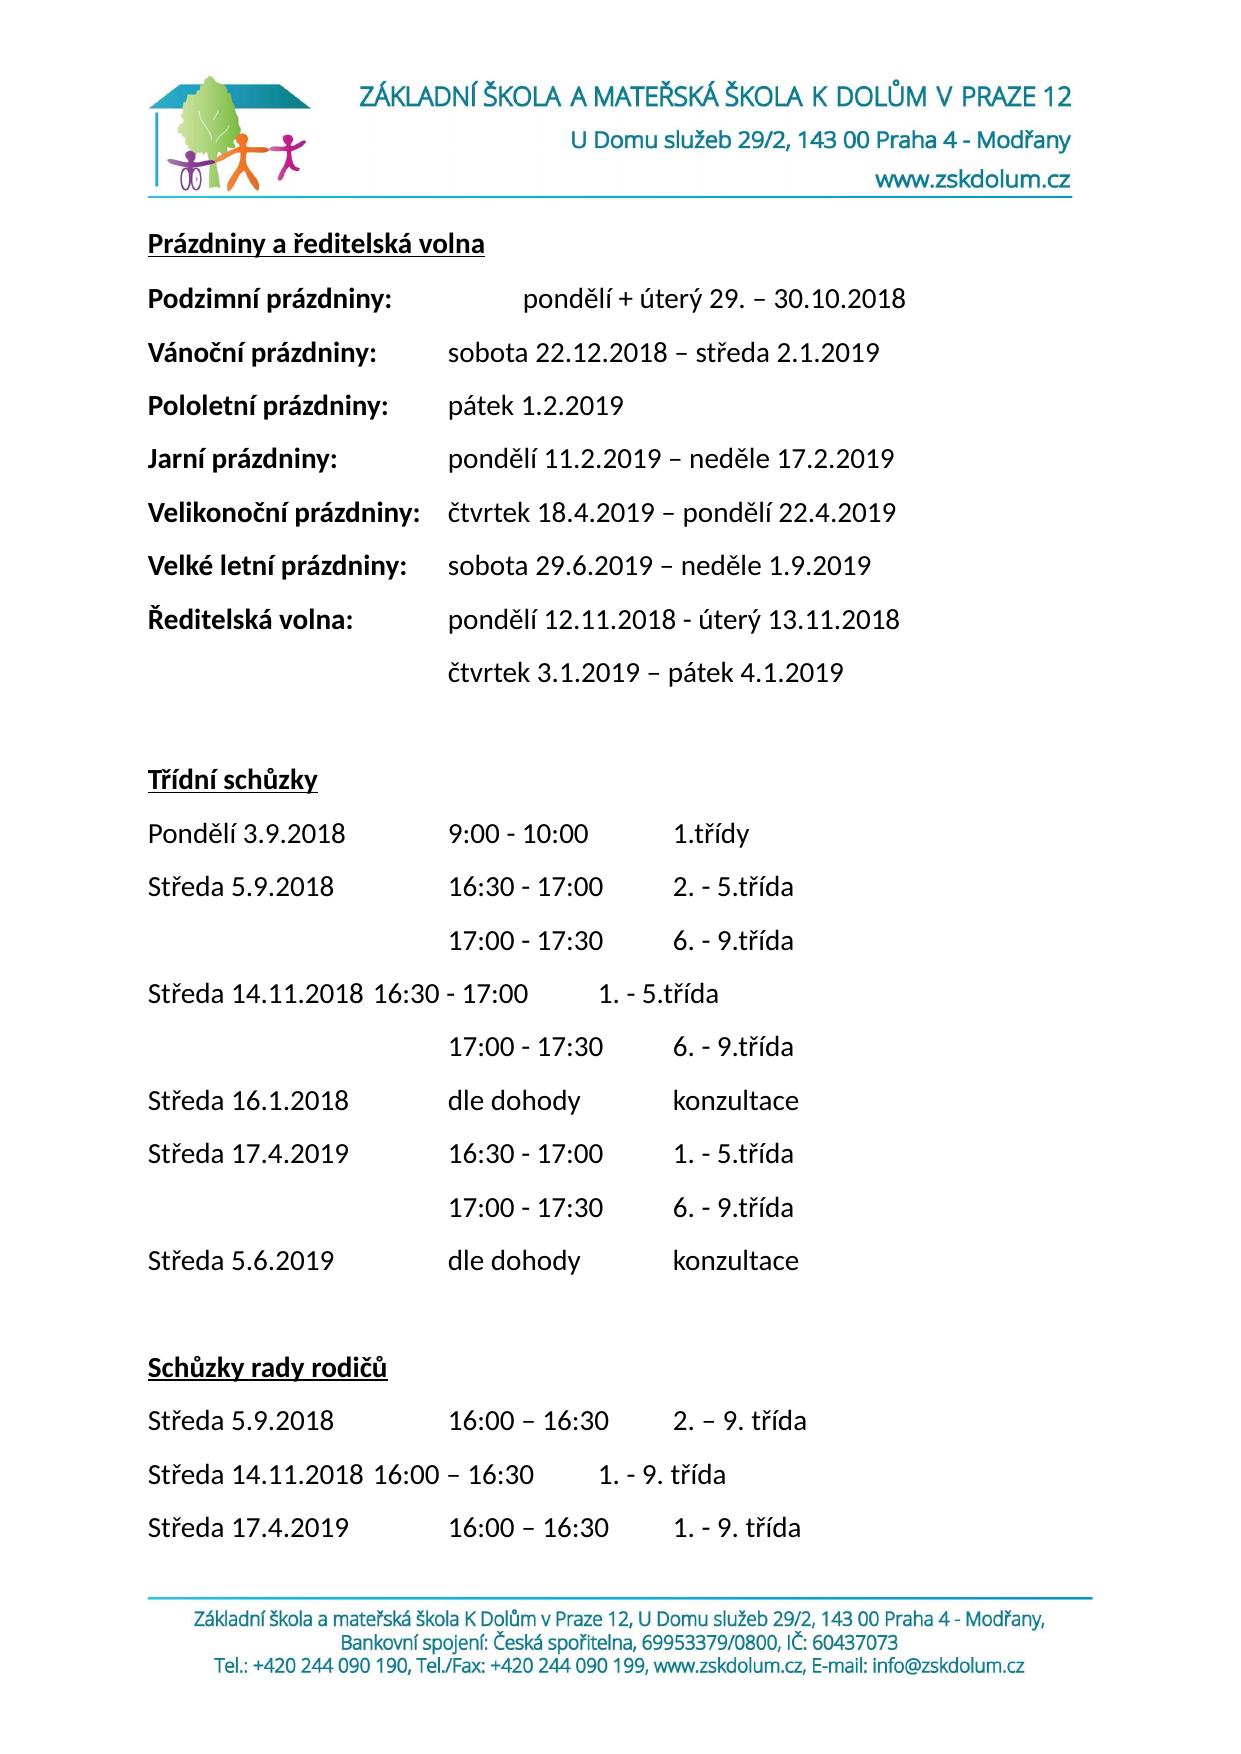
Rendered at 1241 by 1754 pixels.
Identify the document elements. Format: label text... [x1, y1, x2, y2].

text Velké letní prázdniny: sobota 29.6.2019 – neděle 1.9.2019 [148, 547, 1093, 583]
text Středa 14.11.2018 16:30 - 17:00 1. - 5.třída [148, 975, 1093, 1011]
text Jarní prázdniny: pondělí 11.2.2019 – neděle 17.2.2019 [148, 441, 1093, 476]
text Středa 17.4.2019 16:30 - 17:00 1. - 5.třída [148, 1135, 1093, 1171]
text Pondělí 3.9.2018 9:00 - 10:00 1.třídy [148, 815, 1093, 850]
text Velikonoční prázdniny: čtvrtek 18.4.2019 – pondělí 22.4.2019 [148, 494, 1093, 530]
text Třídní schůzky [148, 761, 1093, 797]
text Vánoční prázdniny: sobota 22.12.2018 – středa 2.1.2019 [148, 334, 1093, 369]
text Prázdniny a ředitelská volna [148, 225, 1093, 261]
text Schůzky rady rodičů [148, 1349, 1093, 1385]
text Středa 5.9.2018 16:00 – 16:30 2. – 9. třída [148, 1402, 1093, 1438]
text Středa 5.6.2019 dle dohody konzultace [148, 1242, 1093, 1278]
text 17:00 - 17:30 6. - 9.třída [148, 1028, 1093, 1064]
text 17:00 - 17:30 6. - 9.třída [148, 1189, 1093, 1224]
text Středa 17.4.2019 16:00 – 16:30 1. - 9. třída [148, 1509, 1093, 1545]
picture [147, 1597, 1093, 1681]
text čtvrtek 3.1.2019 – pátek 4.1.2019 [148, 654, 1093, 690]
text Pololetní prázdniny: pátek 1.2.2019 [148, 387, 1093, 423]
text Středa 5.9.2018 16:30 - 17:00 2. - 5.třída [148, 868, 1093, 904]
picture [147, 73, 1093, 198]
text Středa 16.1.2018 dle dohody konzultace [148, 1082, 1093, 1117]
text Podzimní prázdniny: pondělí + úterý 29. – 30.10.2018 [148, 280, 1093, 316]
text Ředitelská volna: pondělí 12.11.2018 - úterý 13.11.2018 [148, 601, 1093, 637]
text 17:00 - 17:30 6. - 9.třída [148, 922, 1093, 957]
text Středa 14.11.2018 16:00 – 16:30 1. - 9. třída [148, 1456, 1093, 1492]
